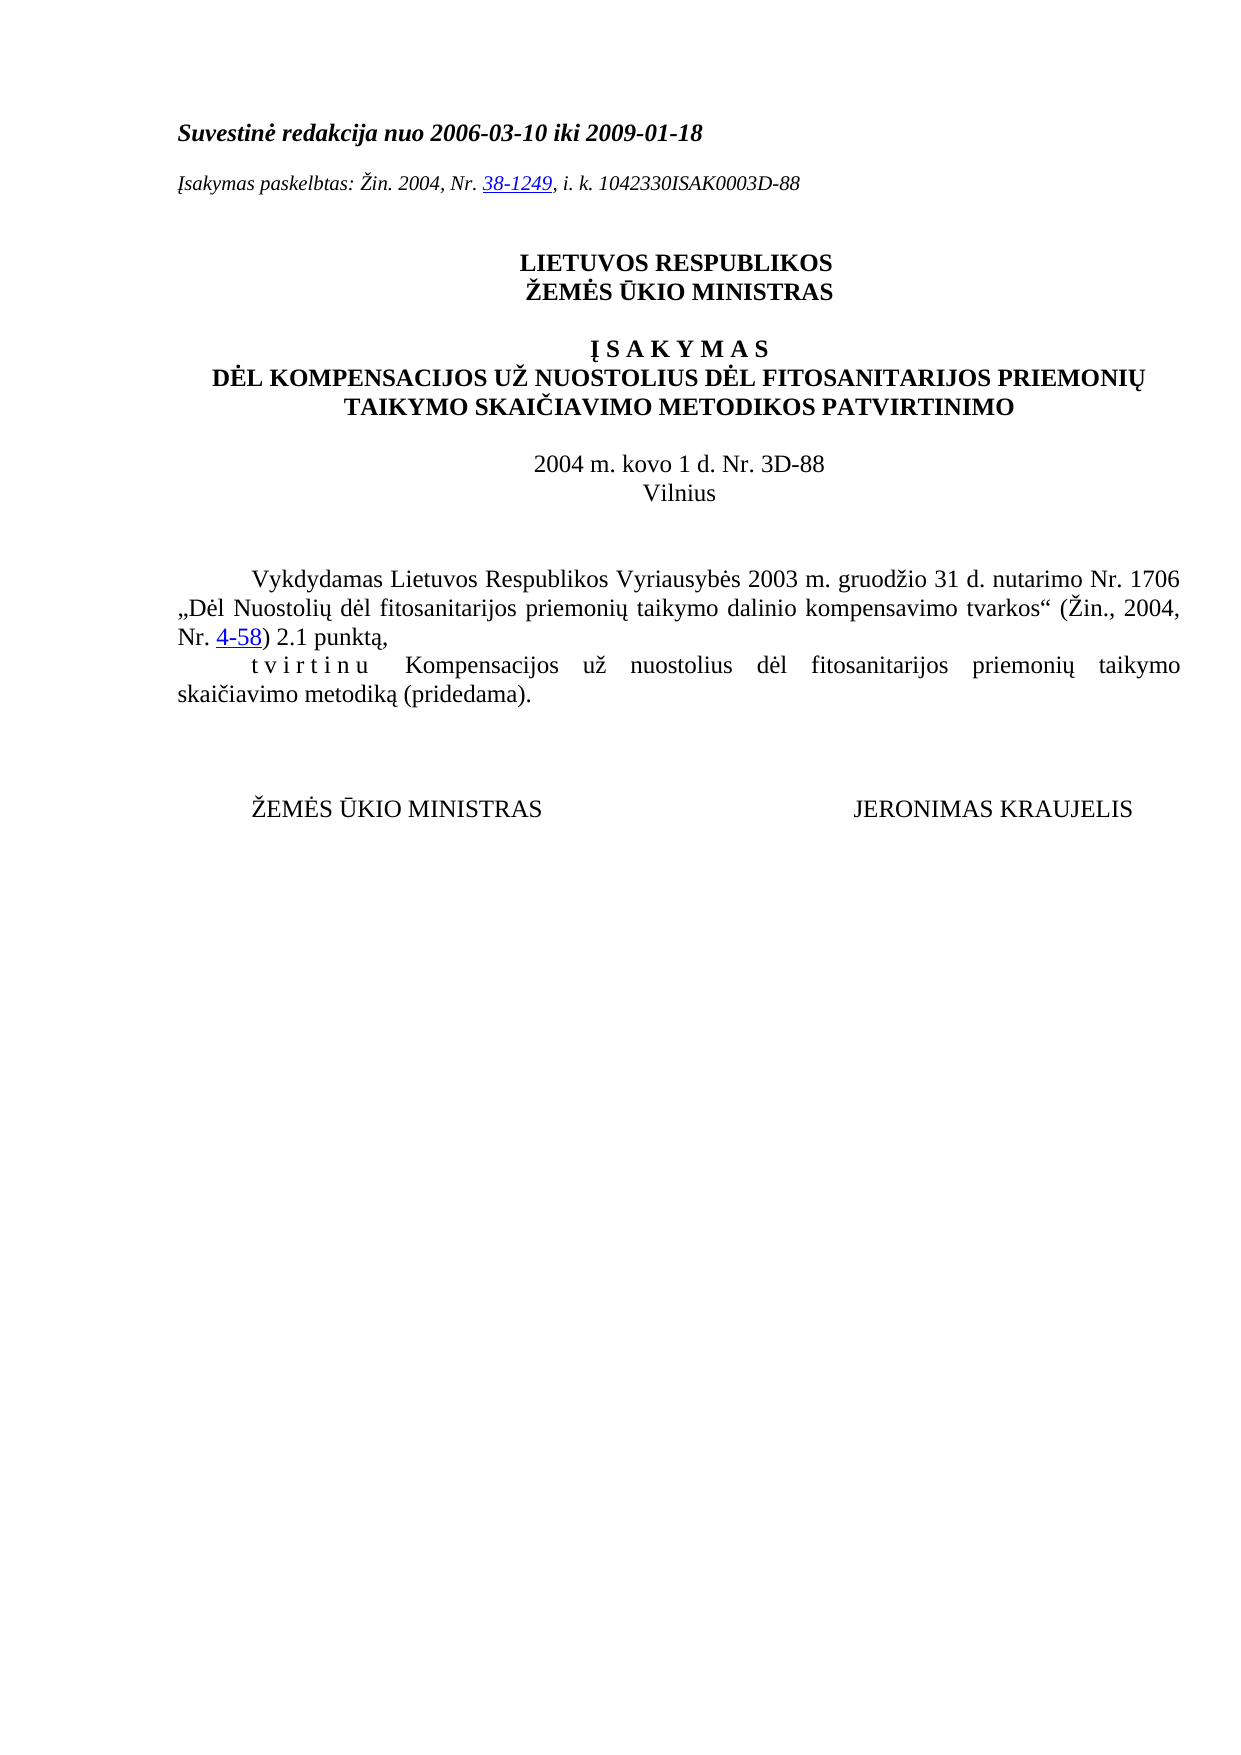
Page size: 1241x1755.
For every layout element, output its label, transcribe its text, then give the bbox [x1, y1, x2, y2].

text Suvestinė redakcija nuo 2006-03-10 iki 2009-01-18 [177, 118, 1181, 147]
text ŽEMĖS ŪKIO MINISTRAS [177, 277, 1181, 305]
text tvirtinu Kompensacijos už nuostolius dėl fitosanitarijos priemonių taikymo skaičiavimo metodiką (pridedama). [177, 650, 1181, 708]
text Vykdydamas Lietuvos Respublikos Vyriausybės 2003 m. gruodžio 31 d. nutarimo Nr. 1706 „Dėl Nuostolių dėl fitosanitarijos priemonių taikymo dalinio kompensavimo tvarkos“ (Žin., 2004, Nr. 4-58) 2.1 punktą, [177, 564, 1181, 650]
text 2004 m. kovo 1 d. Nr. 3D-88 [177, 449, 1181, 478]
text Į S A K Y M A S [177, 334, 1181, 363]
text Įsakymas paskelbtas: Žin. 2004, Nr. 38-1249, i. k. 1042330ISAK0003D-88 [177, 171, 1181, 195]
text ŽEMĖS ŪKIO MINISTRAS JERONIMAS KRAUJELIS [177, 794, 1181, 823]
text DĖL KOMPENSACIJOS UŽ NUOSTOLIUS DĖL FITOSANITARIJOS PRIEMONIŲ TAIKYMO SKAIČIAVIMO METODIKOS PATVIRTINIMO [177, 363, 1181, 420]
text Vilnius [177, 478, 1181, 507]
text LIETUVOS RESPUBLIKOS [177, 248, 1181, 277]
